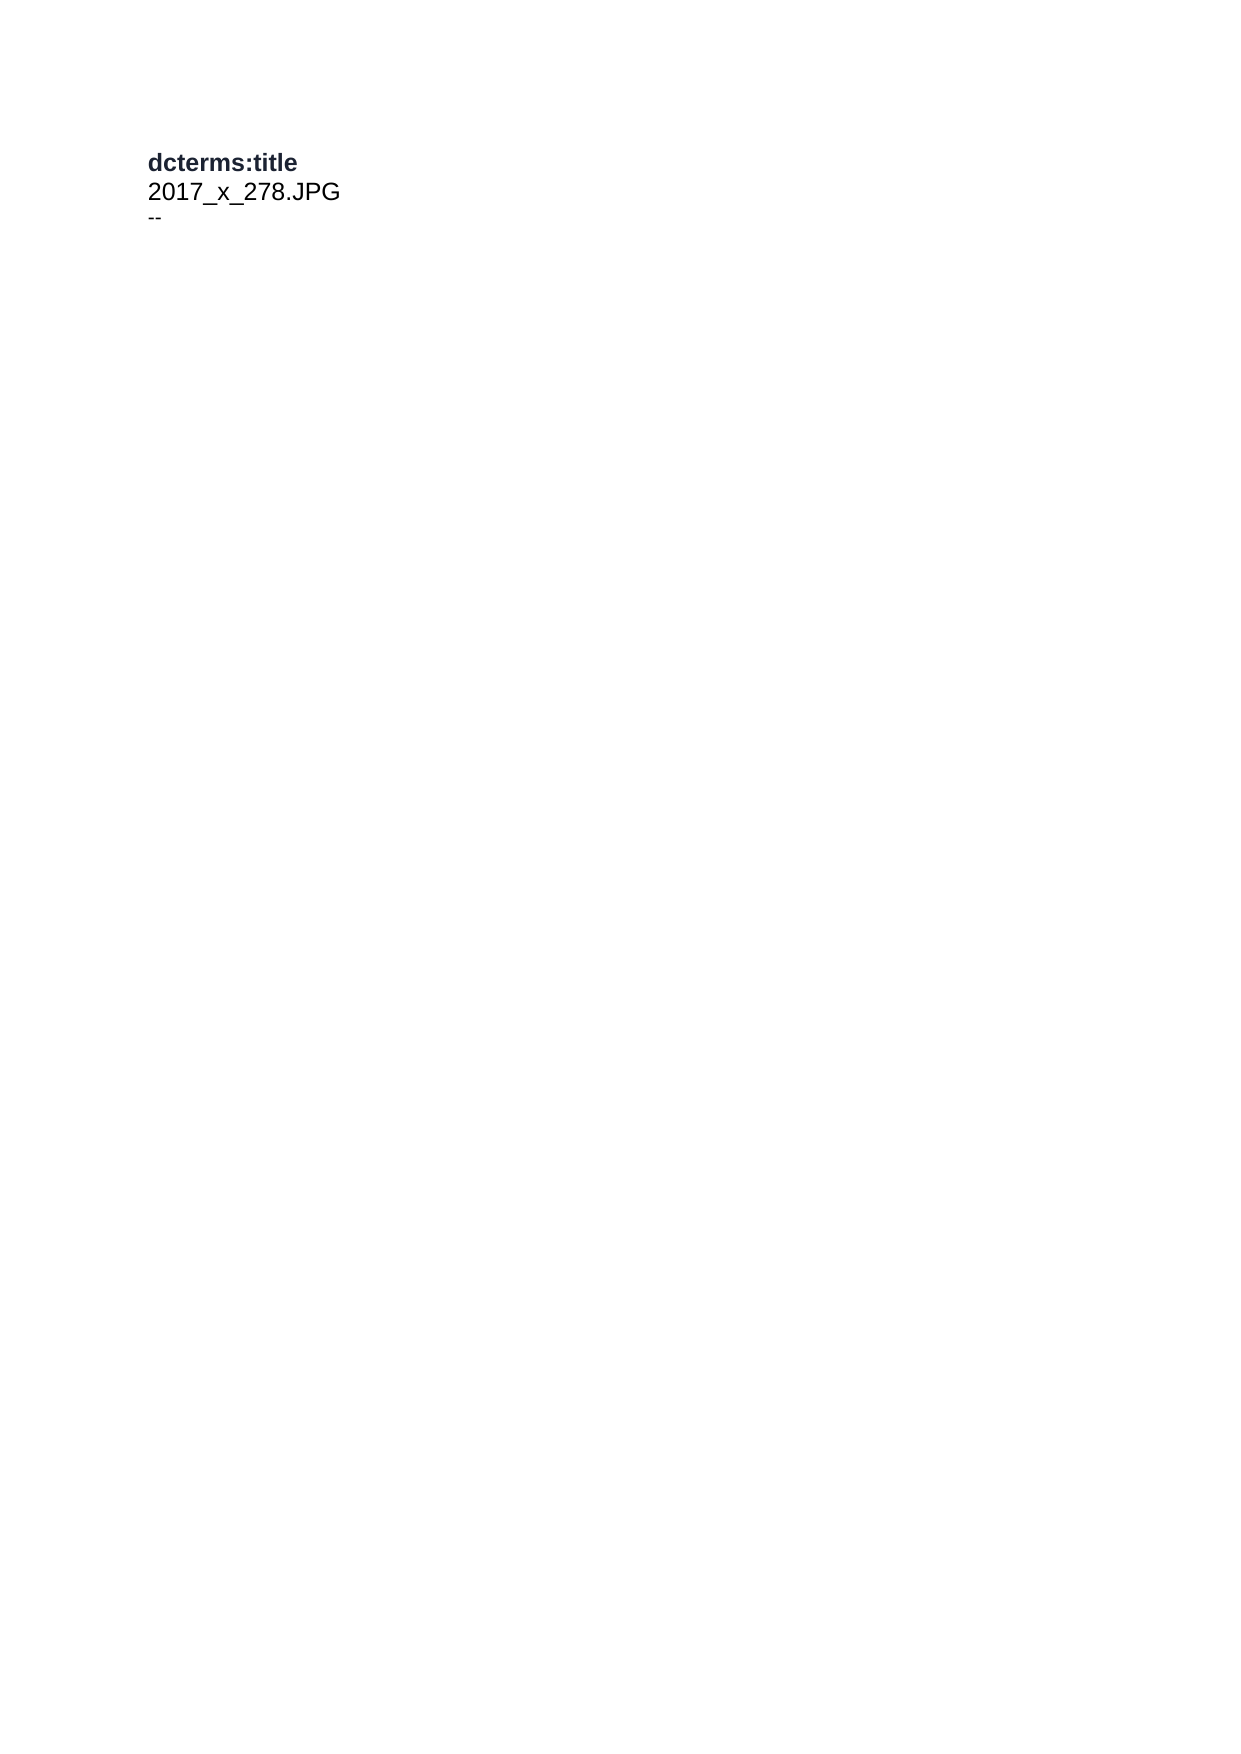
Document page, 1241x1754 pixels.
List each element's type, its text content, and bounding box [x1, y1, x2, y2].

text 2017_x_278.JPG [148, 176, 1092, 205]
text dcterms:title [148, 148, 1092, 176]
text -- [148, 205, 1092, 229]
